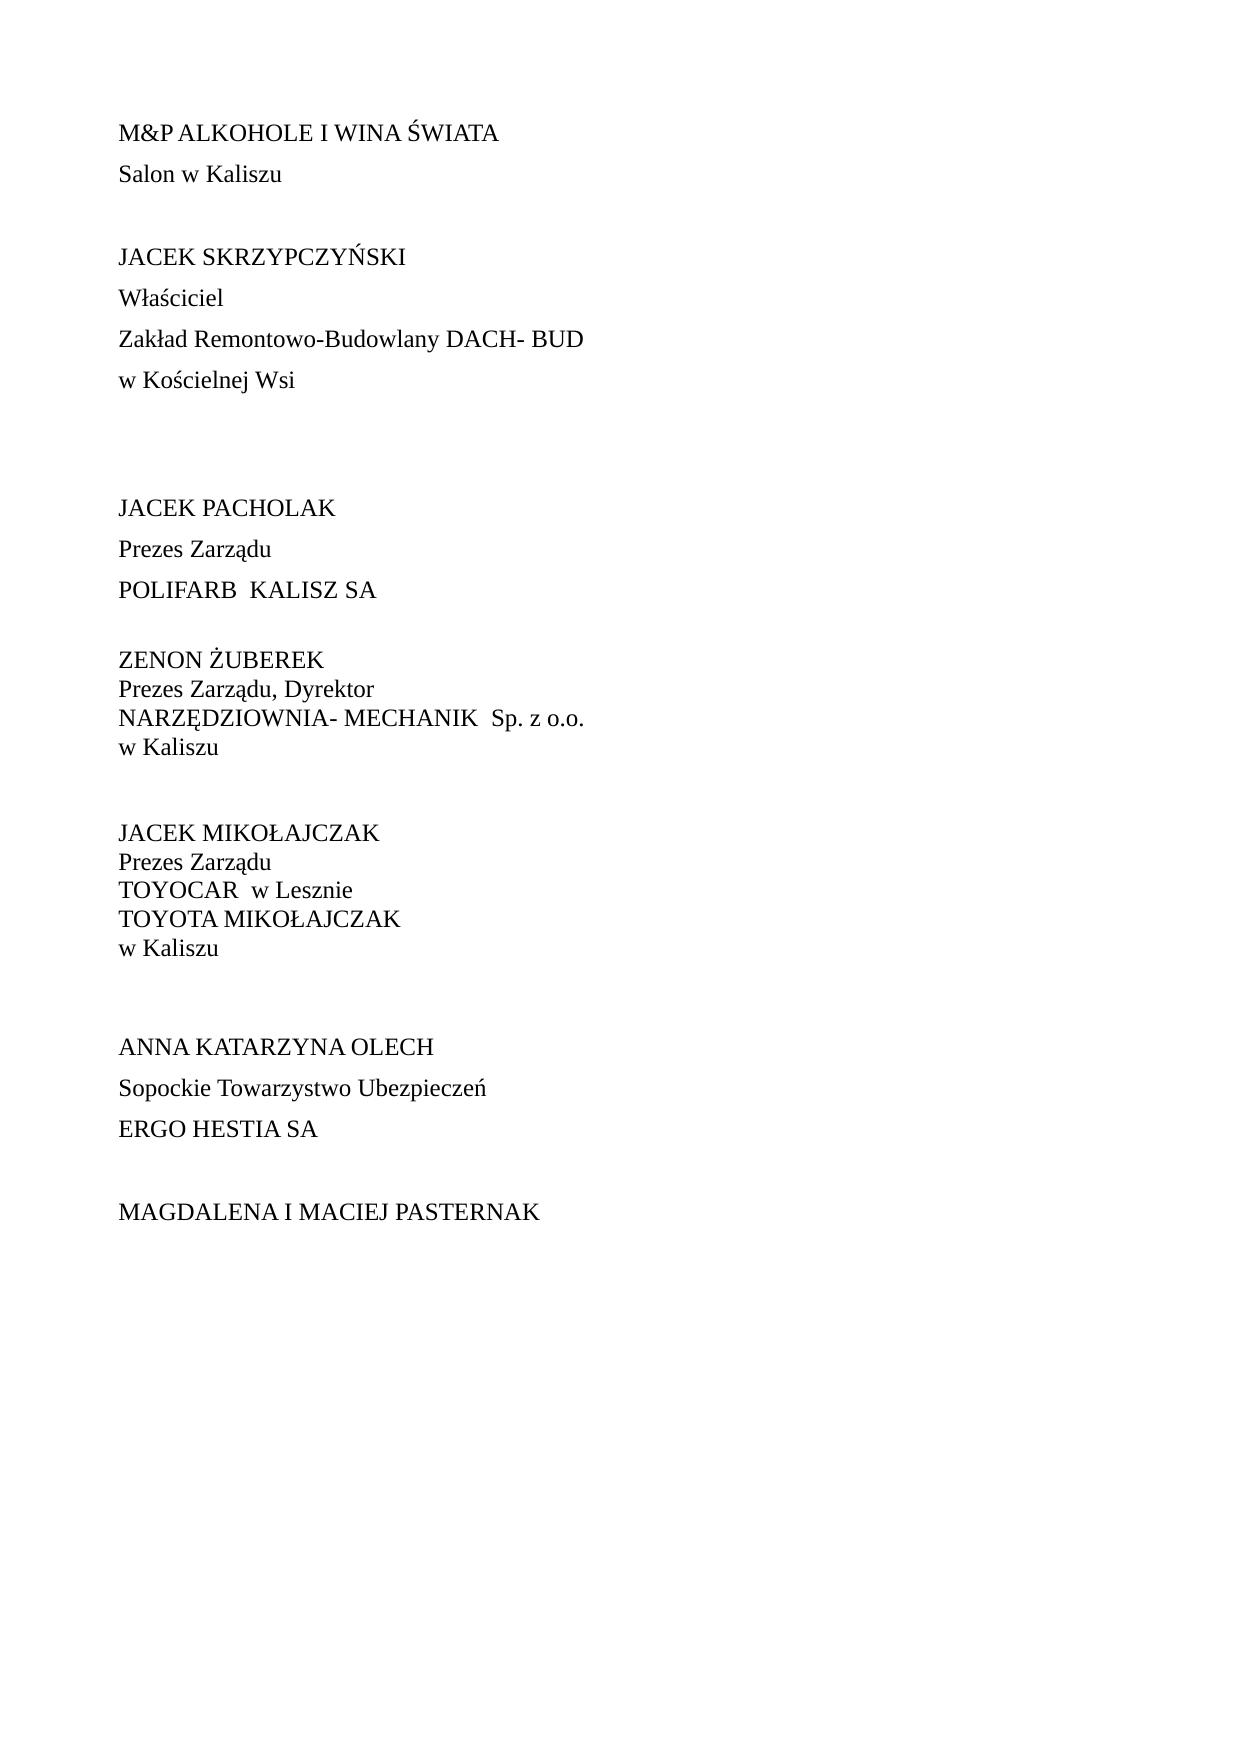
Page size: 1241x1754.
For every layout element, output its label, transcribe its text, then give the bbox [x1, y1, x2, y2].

text Prezes Zarządu, Dyrektor [118, 674, 1122, 703]
text Prezes Zarządu [118, 847, 1122, 876]
text w Kaliszu [118, 732, 1122, 761]
text Zakład Remontowo-Budowlany DACH- BUD [118, 324, 1122, 353]
text Salon w Kaliszu [118, 159, 1122, 188]
text Właściciel [118, 283, 1122, 312]
text POLIFARB KALISZ SA [118, 576, 1122, 604]
text ANNA KATARZYNA OLECH [118, 1032, 1122, 1061]
text MAGDALENA I MACIEJ PASTERNAK [118, 1197, 1122, 1226]
text TOYOCAR w Lesznie [118, 876, 1122, 904]
text NARZĘDZIOWNIA- MECHANIK Sp. z o.o. [118, 703, 1122, 732]
text JACEK PACHOLAK [118, 493, 1122, 522]
text Prezes Zarządu [118, 534, 1122, 563]
text JACEK MIKOŁAJCZAK [118, 818, 1122, 847]
text w Kościelnej Wsi [118, 366, 1122, 394]
text M&P ALKOHOLE I WINA ŚWIATA [118, 118, 1122, 147]
text ZENON ŻUBEREK [118, 646, 1122, 674]
text w Kaliszu [118, 933, 1122, 962]
text TOYOTA MIKOŁAJCZAK [118, 904, 1122, 933]
text ERGO HESTIA SA [118, 1114, 1122, 1143]
text JACEK SKRZYPCZYŃSKI [118, 242, 1122, 271]
text Sopockie Towarzystwo Ubezpieczeń [118, 1073, 1122, 1102]
